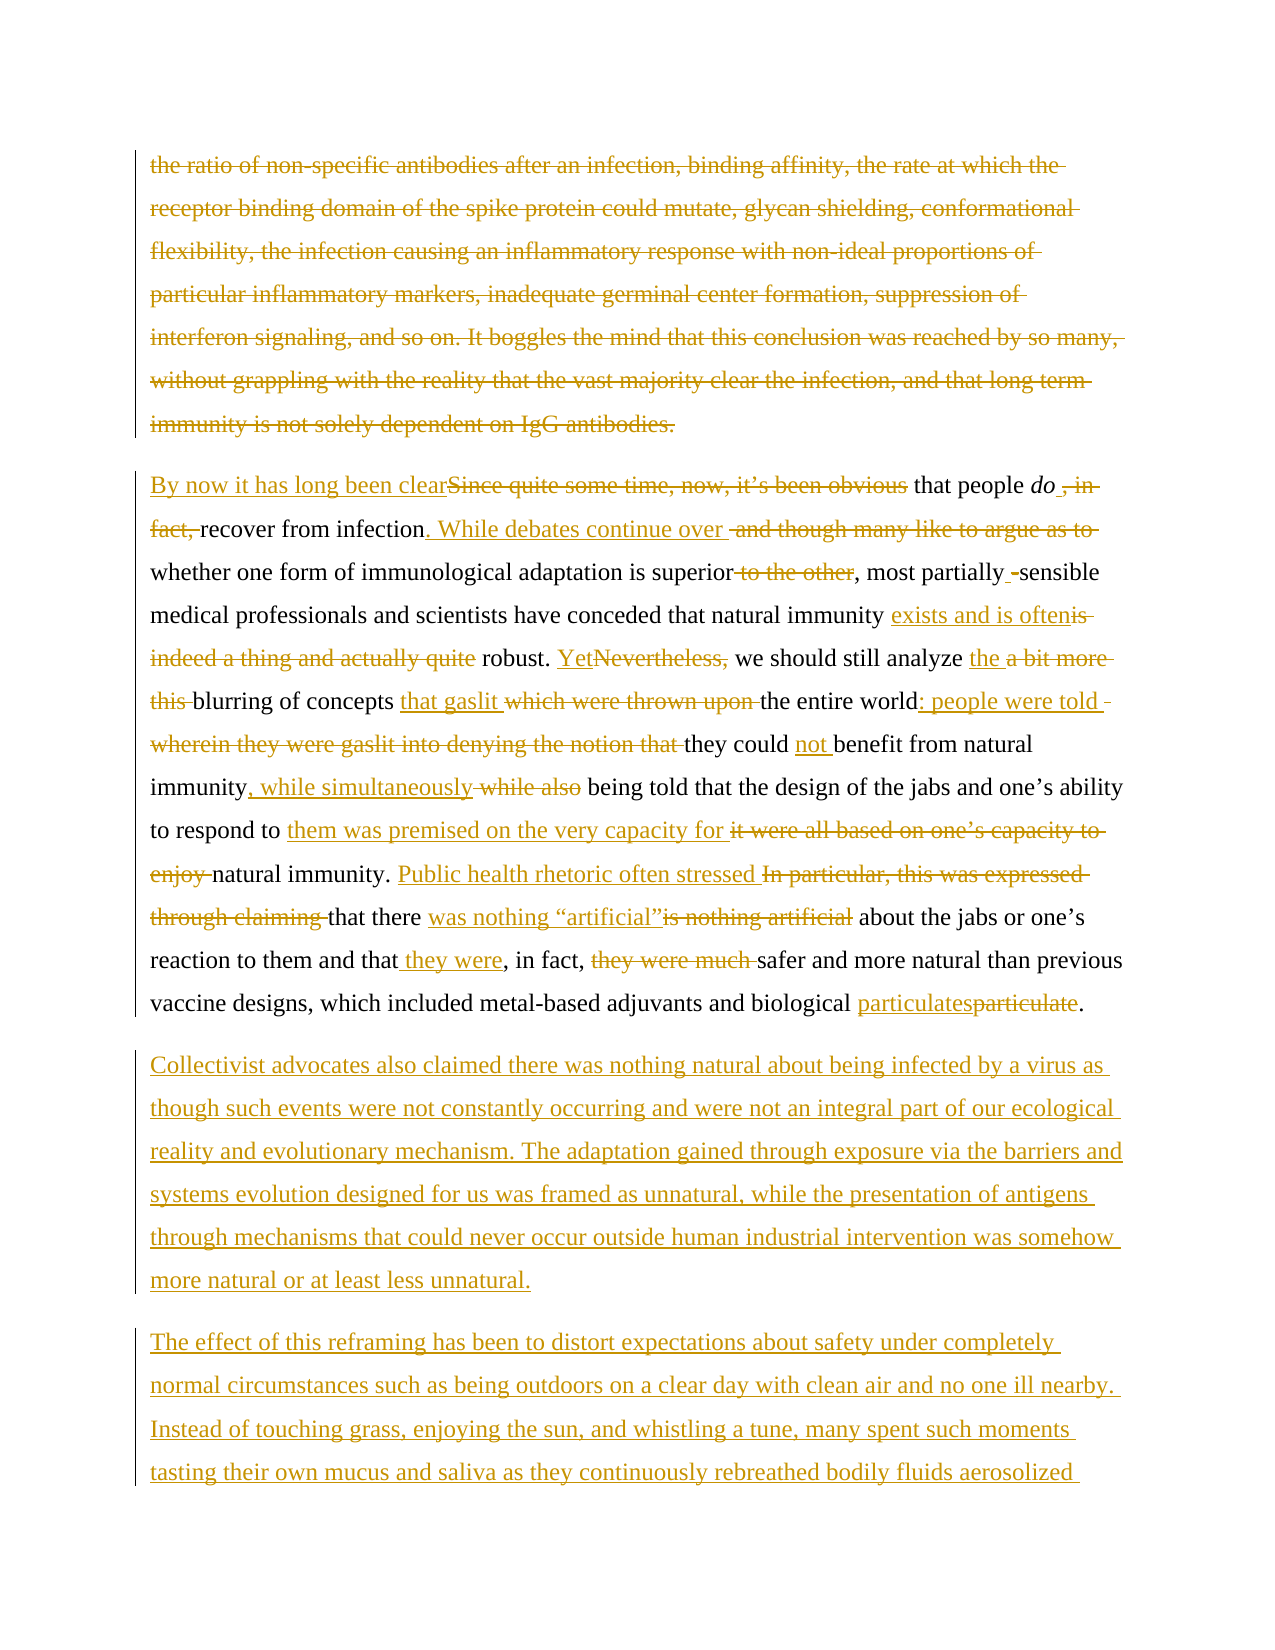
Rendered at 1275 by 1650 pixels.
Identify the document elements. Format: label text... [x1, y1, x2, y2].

text Collectivist advocates also claimed there was nothing natural about being infected by a virus as though such events were not constantly occurring and were not an integral part of our ecological reality and evolutionary mechanism. The adaptation gained through exposure via the barriers and systems evolution designed for us was framed as unnatural, while the presentation of antigens through mechanisms that could never occur outside human industrial intervention was somehow more natural or at least less unnatural. [150, 1050, 1125, 1294]
text By now it has long been clear that people do recover from infection. While debates continue over whether one form of immunological adaptation is superior, most partially sensible medical professionals and scientists have conceded that natural immunity exists and is often robust. Yet we should still analyze the blurring of concepts that gaslit the entire world: people were told they could not benefit from natural immunity, while simultaneously being told that the design of the jabs and one’s ability to respond to them was premised on the very capacity for natural immunity. Public health rhetoric often stressed that there was nothing “artificial” about the jabs or one’s reaction to them and that they were, in fact, safer and more natural than previous vaccine designs, which included metal-based adjuvants and biological particulates. [150, 150, 1125, 338]
text By now it has long been clear that people do recover from infection. While debates continue over whether one form of immunological adaptation is superior, most partially sensible medical professionals and scientists have conceded that natural immunity exists and is often robust. Yet we should still analyze the blurring of concepts that gaslit the entire world: people were told they could not benefit from natural immunity, while simultaneously being told that the design of the jabs and one’s ability to respond to them was premised on the very capacity for natural immunity. Public health rhetoric often stressed that there was nothing “artificial” about the jabs or one’s reaction to them and that they were, in fact, safer and more natural than previous vaccine designs, which included metal-based adjuvants and biological particulates. [150, 339, 1125, 437]
text The effect of this reframing has been to distort expectations about safety under completely normal circumstances such as being outdoors on a clear day with clean air and no one ill nearby. Instead of touching grass, enjoying the sun, and whistling a tune, many spent such moments tasting their own mucus and saliva as they continuously rebreathed bodily fluids aerosolized [150, 1327, 1125, 1486]
